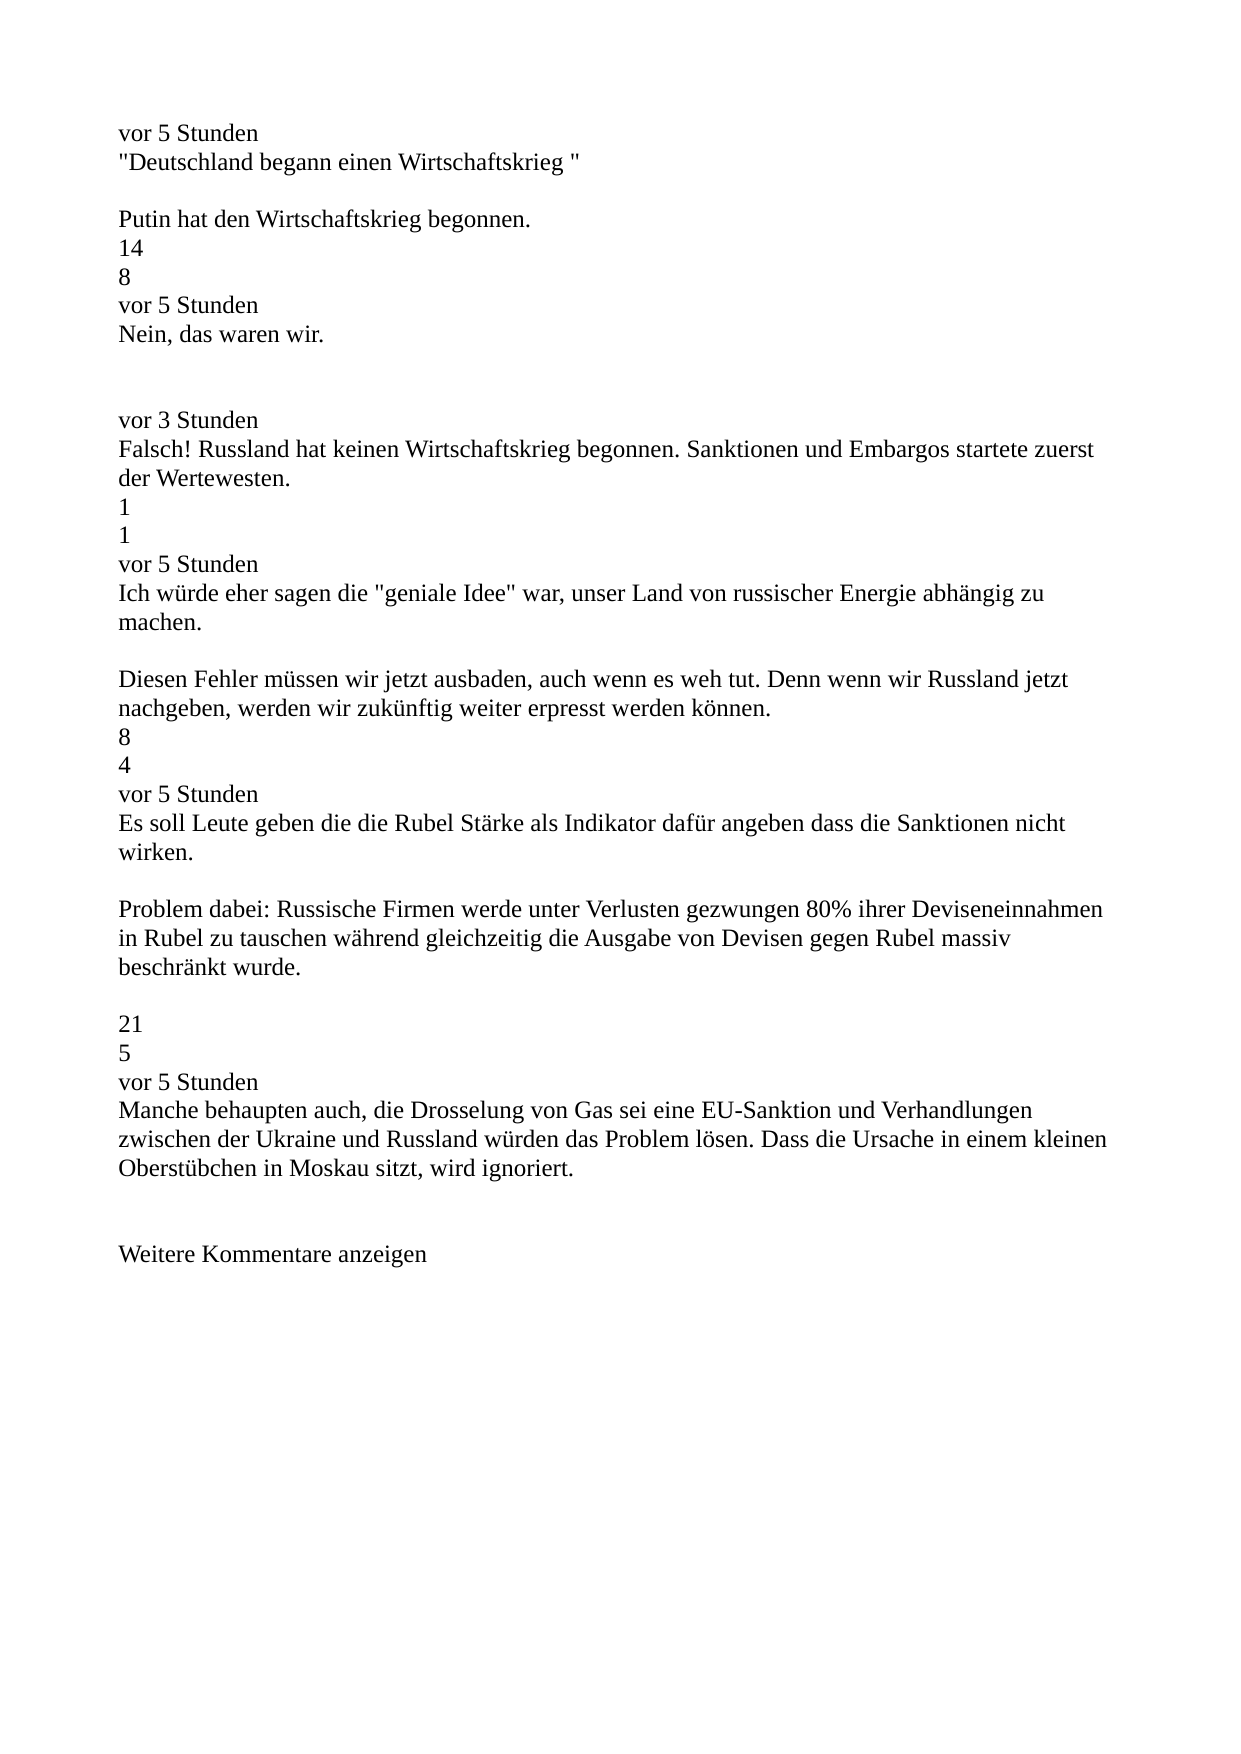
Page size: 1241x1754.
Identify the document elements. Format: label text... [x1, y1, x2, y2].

text vor 5 Stunden [118, 779, 1122, 808]
text 8 [118, 722, 1122, 751]
text Diesen Fehler müssen wir jetzt ausbaden, auch wenn es weh tut. Denn wenn wir Russland jetzt nachgeben, werden wir zukünftig weiter erpresst werden können. [118, 664, 1122, 722]
text Weitere Kommentare anzeigen [118, 1239, 1122, 1268]
text vor 5 Stunden [118, 118, 1122, 147]
text Problem dabei: Russische Firmen werde unter Verlusten gezwungen 80% ihrer Deviseneinnahmen in Rubel zu tauschen während gleichzeitig die Ausgabe von Devisen gegen Rubel massiv beschränkt wurde. [118, 894, 1122, 981]
text Falsch! Russland hat keinen Wirtschaftskrieg begonnen. Sanktionen und Embargos startete zuerst der Wertewesten. [118, 434, 1122, 492]
text vor 5 Stunden [118, 291, 1122, 319]
text Es soll Leute geben die die Rubel Stärke als Indikator dafür angeben dass die Sanktionen nicht wirken. [118, 808, 1122, 866]
text 14 [118, 233, 1122, 262]
text 5 [118, 1038, 1122, 1067]
text vor 5 Stunden [118, 1067, 1122, 1096]
text vor 5 Stunden [118, 549, 1122, 578]
text 1 [118, 492, 1122, 521]
text 1 [118, 521, 1122, 549]
text "Deutschland begann einen Wirtschaftskrieg " [118, 147, 1122, 176]
text Ich würde eher sagen die "geniale Idee" war, unser Land von russischer Energie abhängig zu machen. [118, 578, 1122, 636]
text Manche behaupten auch, die Drosselung von Gas sei eine EU-Sanktion und Verhandlungen zwischen der Ukraine und Russland würden das Problem lösen. Dass die Ursache in einem kleinen Oberstübchen in Moskau sitzt, wird ignoriert. [118, 1096, 1122, 1182]
text 8 [118, 262, 1122, 291]
text Nein, das waren wir. [118, 319, 1122, 348]
text Putin hat den Wirtschaftskrieg begonnen. [118, 204, 1122, 233]
text vor 3 Stunden [118, 406, 1122, 434]
text 4 [118, 751, 1122, 779]
text 21 [118, 1009, 1122, 1038]
